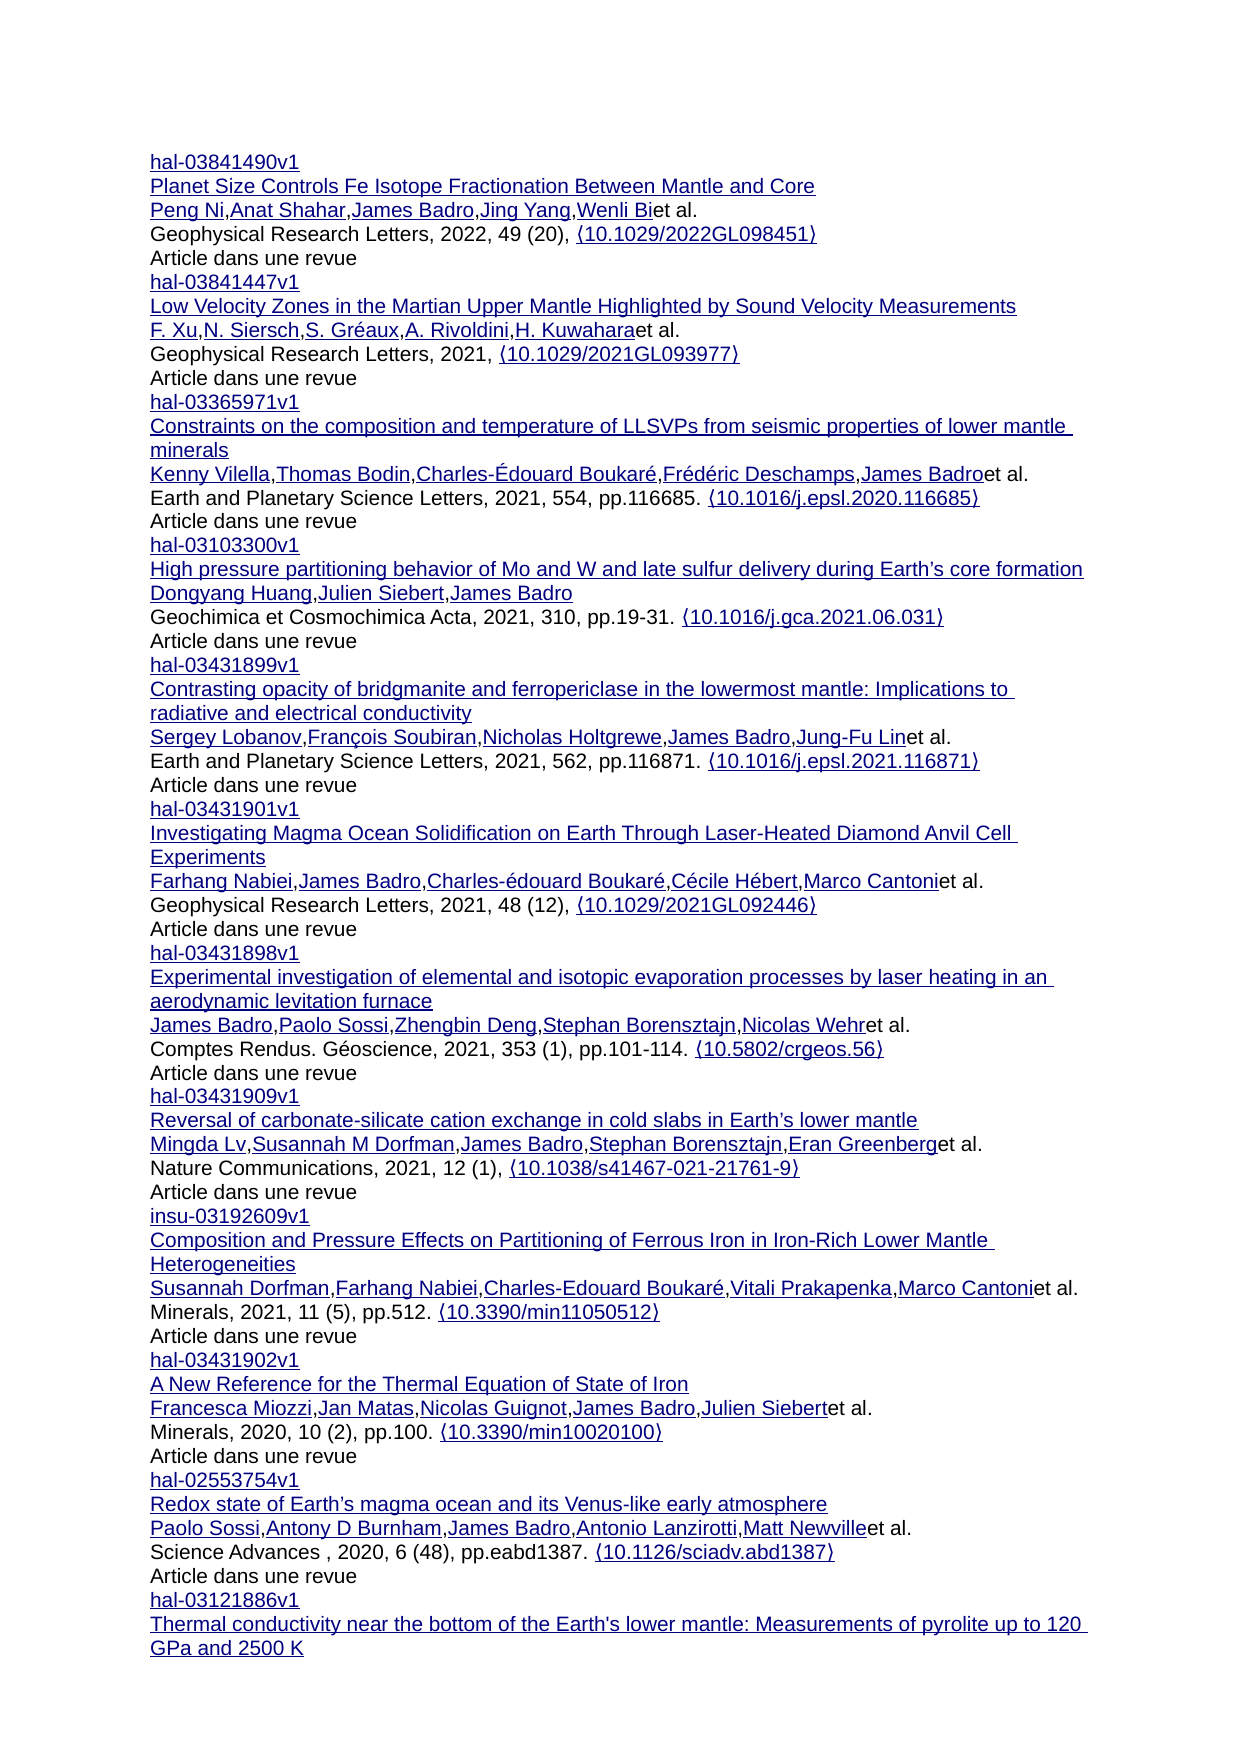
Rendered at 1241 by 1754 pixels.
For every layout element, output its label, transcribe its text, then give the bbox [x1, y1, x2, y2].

table_cell Planet Size Controls Fe Isotope Fractionation Between Mantle and Core Peng Ni,Anat Shahar,James Badro,Jing Yang,Wenli Biet al. Geophysical Research Letters, 2022, 49 (20), ⟨10.1029/2022GL098451⟩ Article dans une revue hal-03841447v1 [150, 174, 1090, 294]
table_cell Experimental investigation of elemental and isotopic evaporation processes by laser heating in an aerodynamic levitation furnace James Badro,Paolo Sossi,Zhengbin Deng,Stephan Borensztajn,Nicolas Wehret al. Comptes Rendus. Géoscience, 2021, 353 (1), pp.101-114. ⟨10.5802/crgeos.56⟩ Article dans une revue hal-03431909v1 [150, 965, 1090, 1108]
table_cell Thermal conductivity near the bottom of the Earth's lower mantle: Measurements of pyrolite up to 120 GPa and 2500 K [150, 1611, 1090, 1659]
table_cell A New Reference for the Thermal Equation of State of Iron Francesca Miozzi,Jan Matas,Nicolas Guignot,James Badro,Julien Siebertet al. Minerals, 2020, 10 (2), pp.100. ⟨10.3390/min10020100⟩ Article dans une revue hal-02553754v1 [150, 1372, 1090, 1492]
table_cell Low Velocity Zones in the Martian Upper Mantle Highlighted by Sound Velocity Measurements F. Xu,N. Siersch,S. Gréaux,A. Rivoldini,H. Kuwaharaet al. Geophysical Research Letters, 2021, ⟨10.1029/2021GL093977⟩ Article dans une revue hal-03365971v1 [150, 294, 1090, 413]
table_cell Reversal of carbonate-silicate cation exchange in cold slabs in Earth’s lower mantle Mingda Lv,Susannah M Dorfman,James Badro,Stephan Borensztajn,Eran Greenberget al. Nature Communications, 2021, 12 (1), ⟨10.1038/s41467-021-21761-9⟩ Article dans une revue insu-03192609v1 [150, 1108, 1090, 1228]
table_cell High pressure partitioning behavior of Mo and W and late sulfur delivery during Earth’s core formation Dongyang Huang,Julien Siebert,James Badro Geochimica et Cosmochimica Acta, 2021, 310, pp.19-31. ⟨10.1016/j.gca.2021.06.031⟩ Article dans une revue hal-03431899v1 [150, 557, 1090, 677]
table_cell hal-03841490v1 [150, 150, 1090, 174]
table_cell Contrasting opacity of bridgmanite and ferropericlase in the lowermost mantle: Implications to radiative and electrical conductivity Sergey Lobanov,François Soubiran,Nicholas Holtgrewe,James Badro,Jung-Fu Linet al. Earth and Planetary Science Letters, 2021, 562, pp.116871. ⟨10.1016/j.epsl.2021.116871⟩ Article dans une revue hal-03431901v1 [150, 677, 1090, 821]
table_cell Constraints on the composition and temperature of LLSVPs from seismic properties of lower mantle minerals Kenny Vilella,Thomas Bodin,Charles-Édouard Boukaré,Frédéric Deschamps,James Badroet al. Earth and Planetary Science Letters, 2021, 554, pp.116685. ⟨10.1016/j.epsl.2020.116685⟩ Article dans une revue hal-03103300v1 [150, 414, 1090, 557]
table_cell Investigating Magma Ocean Solidification on Earth Through Laser‐Heated Diamond Anvil Cell Experiments Farhang Nabiei,James Badro,Charles‐édouard Boukaré,Cécile Hébert,Marco Cantoniet al. Geophysical Research Letters, 2021, 48 (12), ⟨10.1029/2021GL092446⟩ Article dans une revue hal-03431898v1 [150, 821, 1090, 964]
table_cell Redox state of Earth’s magma ocean and its Venus-like early atmosphere Paolo Sossi,Antony D Burnham,James Badro,Antonio Lanzirotti,Matt Newvilleet al. Science Advances , 2020, 6 (48), pp.eabd1387. ⟨10.1126/sciadv.abd1387⟩ Article dans une revue hal-03121886v1 [150, 1492, 1090, 1611]
table_cell Composition and Pressure Effects on Partitioning of Ferrous Iron in Iron-Rich Lower Mantle Heterogeneities Susannah Dorfman,Farhang Nabiei,Charles-Edouard Boukaré,Vitali Prakapenka,Marco Cantoniet al. Minerals, 2021, 11 (5), pp.512. ⟨10.3390/min11050512⟩ Article dans une revue hal-03431902v1 [150, 1228, 1090, 1372]
